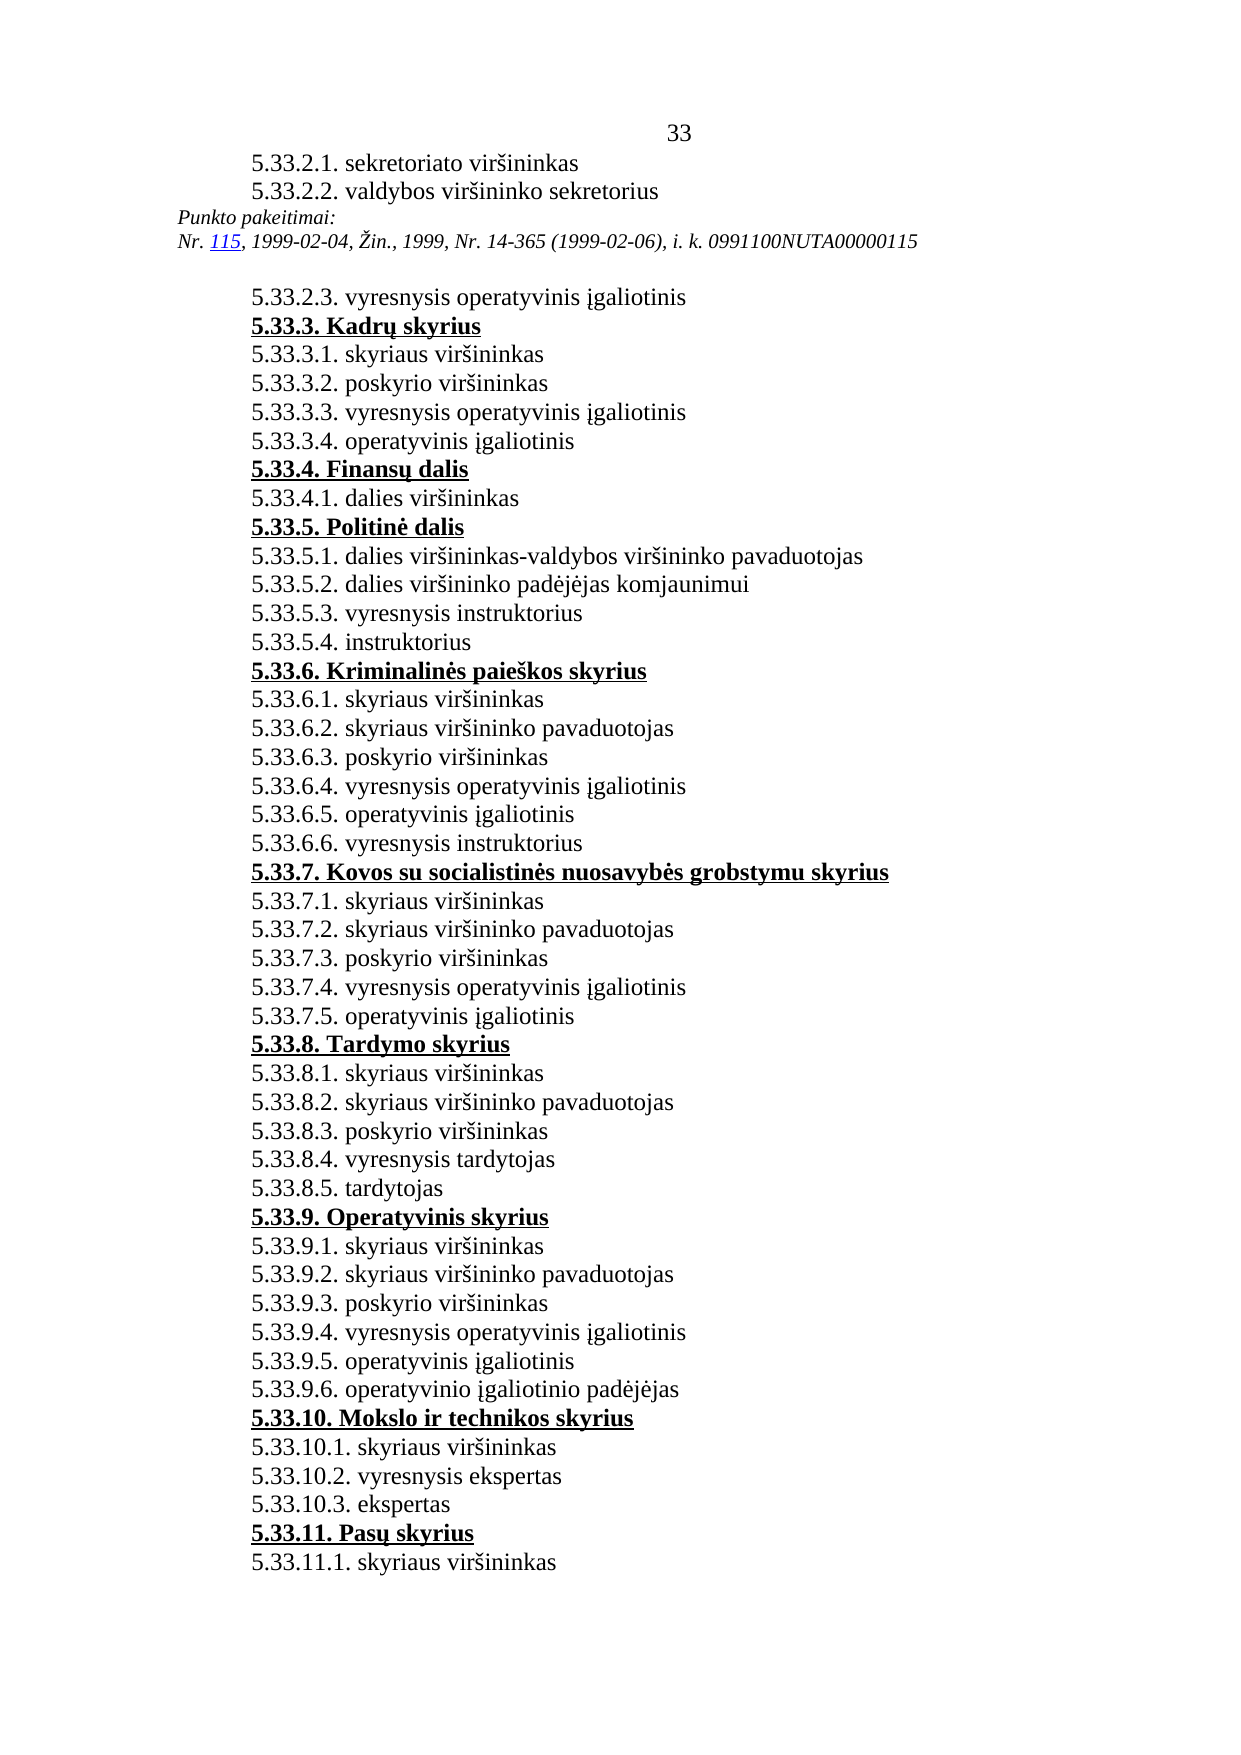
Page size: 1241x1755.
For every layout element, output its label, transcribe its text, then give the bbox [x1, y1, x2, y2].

text 5.33.2.2. valdybos viršininko sekretorius [177, 176, 1181, 205]
text 5.33.6.1. skyriaus viršininkas [177, 684, 1181, 713]
text 5.33.4. Finansų dalis [177, 454, 1181, 483]
text 5.33.7. Kovos su socialistinės nuosavybės grobstymu skyrius [177, 857, 1181, 886]
text 5.33.8.3. poskyrio viršininkas [177, 1116, 1181, 1144]
text 5.33.10.3. ekspertas [177, 1489, 1181, 1518]
text 5.33.7.1. skyriaus viršininkas [177, 886, 1181, 914]
text 5.33.9.3. poskyrio viršininkas [177, 1288, 1181, 1317]
text Nr. 115, 1999-02-04, Žin., 1999, Nr. 14-365 (1999-02-06), i. k. 0991100NUTA00000115 [177, 229, 1181, 253]
text 5.33.9.6. operatyvinio įgaliotinio padėjėjas [177, 1374, 1181, 1403]
text 5.33.8.2. skyriaus viršininko pavaduotojas [177, 1087, 1181, 1116]
text 5.33.5.2. dalies viršininko padėjėjas komjaunimui [177, 569, 1181, 598]
text 5.33.8.4. vyresnysis tardytojas [177, 1144, 1181, 1173]
text 5.33.11. Pasų skyrius [177, 1518, 1181, 1547]
text 5.33.7.4. vyresnysis operatyvinis įgaliotinis [177, 972, 1181, 1001]
text 5.33.7.2. skyriaus viršininko pavaduotojas [177, 914, 1181, 943]
text Punkto pakeitimai: [177, 205, 1181, 229]
text 5.33.5.1. dalies viršininkas-valdybos viršininko pavaduotojas [177, 541, 1181, 569]
text 5.33.11.1. skyriaus viršininkas [177, 1547, 1181, 1576]
text 5.33.7.5. operatyvinis įgaliotinis [177, 1001, 1181, 1029]
text 5.33.9.5. operatyvinis įgaliotinis [177, 1346, 1181, 1374]
text 5.33.8. Tardymo skyrius [177, 1029, 1181, 1058]
text 5.33.8.1. skyriaus viršininkas [177, 1058, 1181, 1087]
text 5.33.8.5. tardytojas [177, 1173, 1181, 1202]
text 5.33.6. Kriminalinės paieškos skyrius [177, 656, 1181, 684]
text 5.33.6.3. poskyrio viršininkas [177, 742, 1181, 771]
text 5.33.6.2. skyriaus viršininko pavaduotojas [177, 713, 1181, 742]
text 5.33.9.2. skyriaus viršininko pavaduotojas [177, 1259, 1181, 1288]
text 5.33.9.1. skyriaus viršininkas [177, 1231, 1181, 1259]
text 5.33.4.1. dalies viršininkas [177, 483, 1181, 512]
text 5.33.6.5. operatyvinis įgaliotinis [177, 799, 1181, 828]
text 5.33.2.3. vyresnysis operatyvinis įgaliotinis [177, 282, 1181, 311]
text 5.33.5.3. vyresnysis instruktorius [177, 598, 1181, 627]
text 5.33.10. Mokslo ir technikos skyrius [177, 1403, 1181, 1432]
text 5.33.9. Operatyvinis skyrius [177, 1202, 1181, 1231]
text 5.33.2.1. sekretoriato viršininkas [177, 148, 1181, 176]
text 5.33.5. Politinė dalis [177, 512, 1181, 541]
text 5.33.6.6. vyresnysis instruktorius [177, 828, 1181, 857]
text 5.33.7.3. poskyrio viršininkas [177, 943, 1181, 972]
text 5.33.10.1. skyriaus viršininkas [177, 1432, 1181, 1461]
text 5.33.5.4. instruktorius [177, 627, 1181, 656]
text 5.33.3. Kadrų skyrius [177, 311, 1181, 339]
text 5.33.9.4. vyresnysis operatyvinis įgaliotinis [177, 1317, 1181, 1346]
text 5.33.3.2. poskyrio viršininkas [177, 368, 1181, 397]
text 5.33.6.4. vyresnysis operatyvinis įgaliotinis [177, 771, 1181, 799]
text 5.33.3.3. vyresnysis operatyvinis įgaliotinis [177, 397, 1181, 426]
text 5.33.3.1. skyriaus viršininkas [177, 339, 1181, 368]
text 5.33.3.4. operatyvinis įgaliotinis [177, 426, 1181, 454]
text 5.33.10.2. vyresnysis ekspertas [177, 1461, 1181, 1489]
